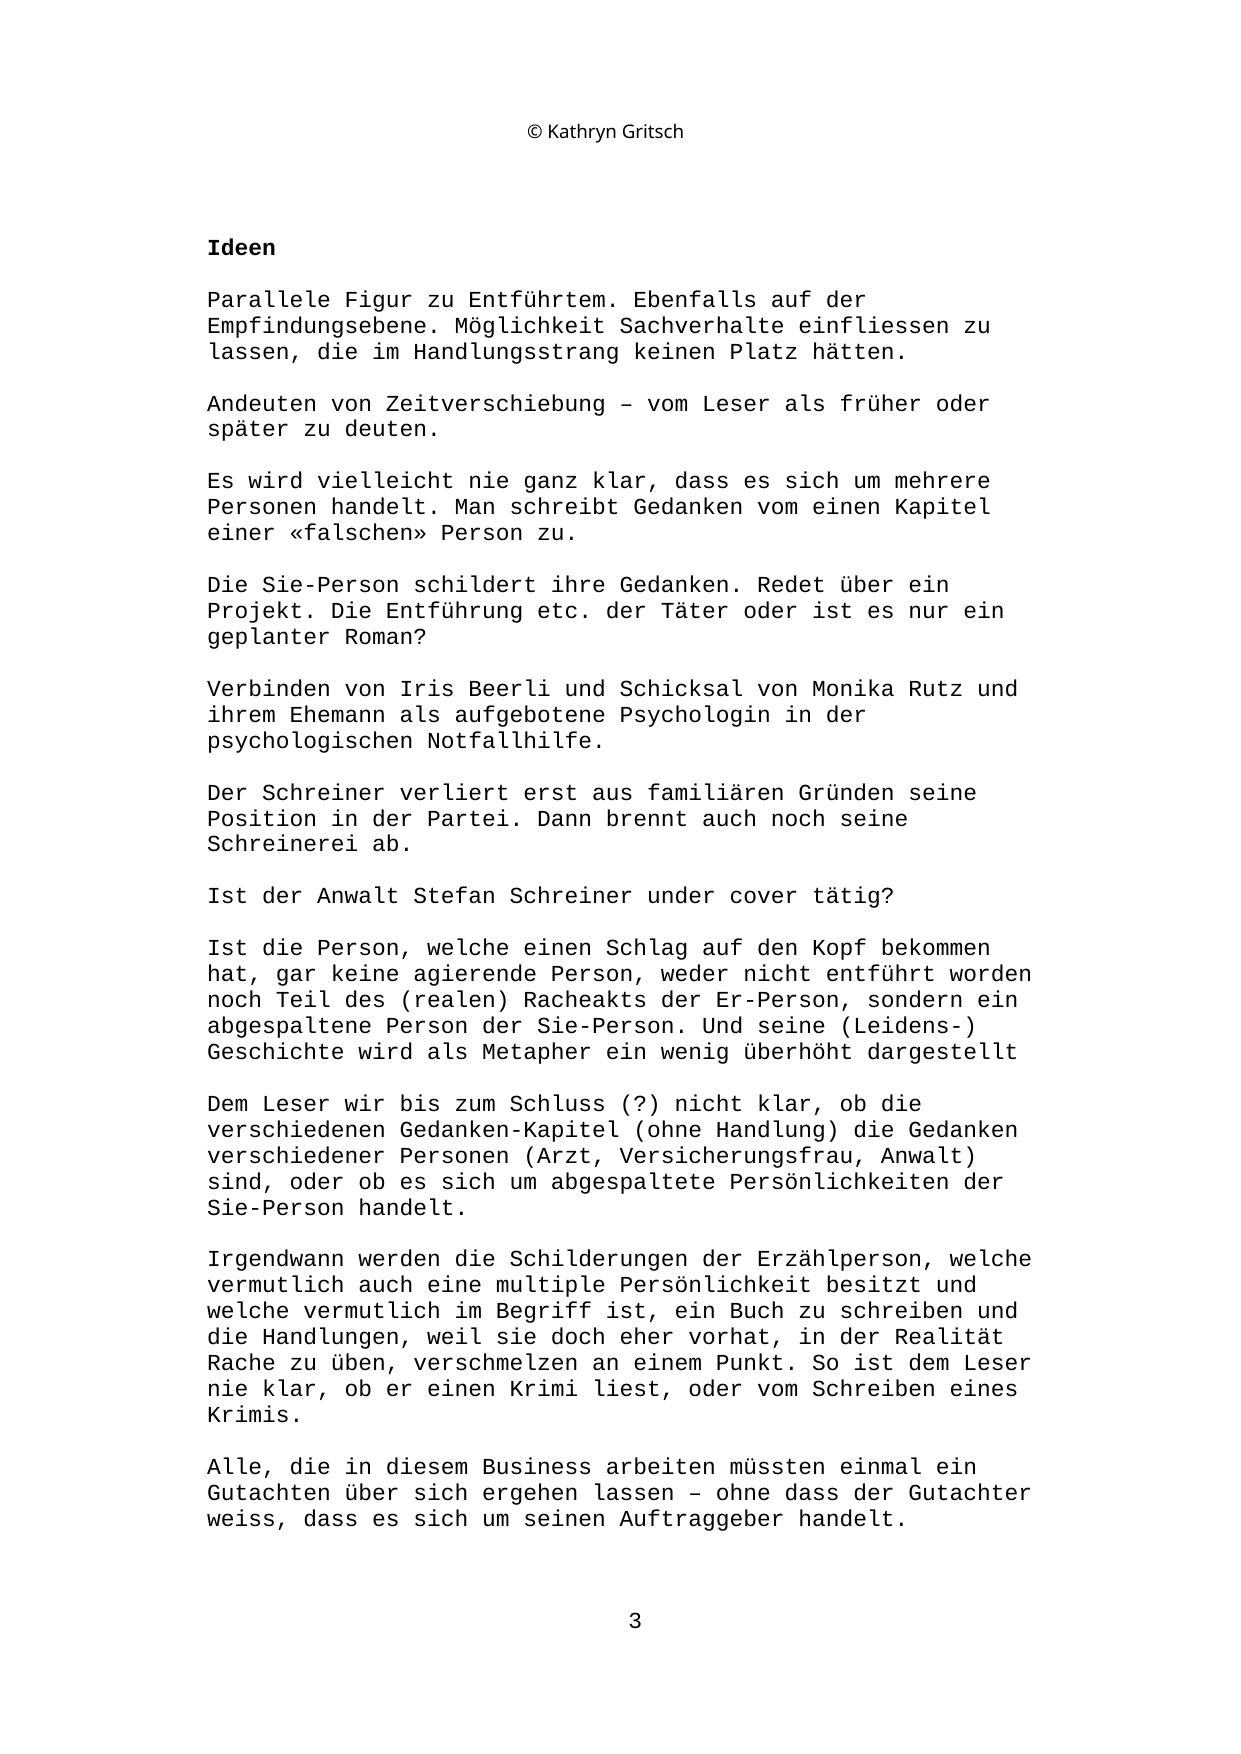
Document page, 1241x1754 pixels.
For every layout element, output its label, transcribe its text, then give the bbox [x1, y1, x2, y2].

text Verbinden von Iris Beerli und Schicksal von Monika Rutz und ihrem Ehemann als aufgebotene Psychologin in der psychologischen Notfallhilfe. [207, 677, 1034, 755]
text Andeuten von Zeitverschiebung – vom Leser als früher oder später zu deuten. [207, 392, 1034, 444]
text Der Schreiner verliert erst aus familiären Gründen seine Position in der Partei. Dann brennt auch noch seine Schreinerei ab. [207, 781, 1034, 859]
text Irgendwann werden die Schilderungen der Erzählperson, welche vermutlich auch eine multiple Persönlichkeit besitzt und welche vermutlich im Begriff ist, ein Buch zu schreiben und die Handlungen, weil sie doch eher vorhat, in der Realität Rache zu üben, verschmelzen an einem Punkt. So ist dem Leser nie klar, ob er einen Krimi liest, oder vom Schreiben eines Krimis. [207, 1248, 1034, 1429]
text Parallele Figur zu Entführtem. Ebenfalls auf der Empfindungsebene. Möglichkeit Sachverhalte einfliessen zu lassen, die im Handlungsstrang keinen Platz hätten. [207, 288, 1034, 366]
text Ist die Person, welche einen Schlag auf den Kopf bekommen hat, gar keine agierende Person, weder nicht entführt worden noch Teil des (realen) Racheakts der Er-Person, sondern ein abgespaltene Person der Sie-Person. Und seine (Leidens-) Geschichte wird als Metapher ein wenig überhöht dargestellt [207, 937, 1034, 1066]
text Ist der Anwalt Stefan Schreiner under cover tätig? [207, 885, 1034, 911]
text Dem Leser wir bis zum Schluss (?) nicht klar, ob die verschiedenen Gedanken-Kapitel (ohne Handlung) die Gedanken verschiedener Personen (Arzt, Versicherungsfrau, Anwalt) sind, oder ob es sich um abgespaltete Persönlichkeiten der Sie-Person handelt. [207, 1092, 1034, 1222]
text Es wird vielleicht nie ganz klar, dass es sich um mehrere Personen handelt. Man schreibt Gedanken vom einen Kapitel einer «falschen» Person zu. [207, 470, 1034, 547]
text Alle, die in diesem Business arbeiten müssten einmal ein Gutachten über sich ergehen lassen – ohne dass der Gutachter weiss, dass es sich um seinen Auftraggeber handelt. [207, 1455, 1034, 1533]
text Die Sie-Person schildert ihre Gedanken. Redet über ein Projekt. Die Entführung etc. der Täter oder ist es nur ein geplanter Roman? [207, 573, 1034, 651]
subtitle Ideen [207, 236, 1034, 262]
